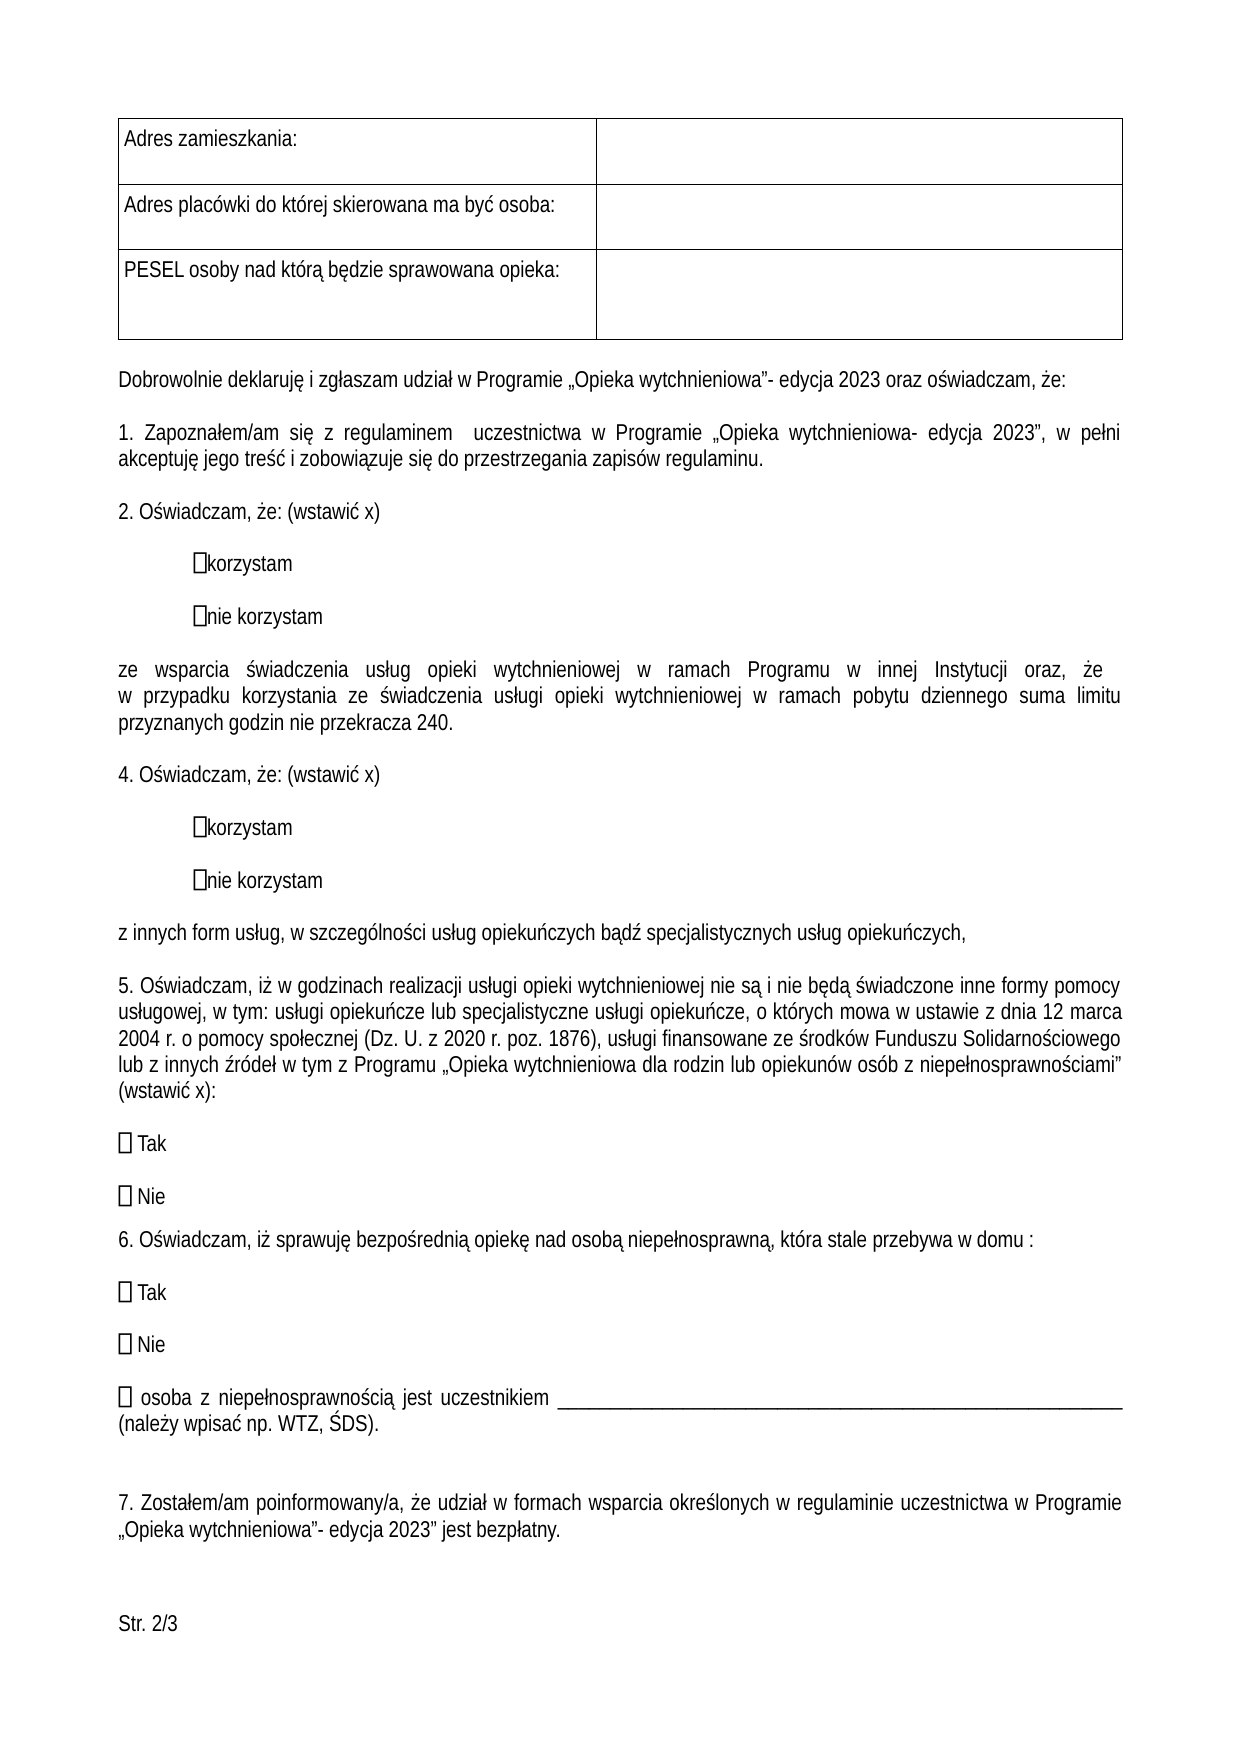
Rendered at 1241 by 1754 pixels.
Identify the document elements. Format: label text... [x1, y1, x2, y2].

list ⎕nie korzystam [193, 603, 1122, 629]
table_cell [597, 185, 1122, 249]
list ze wsparcia świadczenia usług opieki wytchnieniowej w ramach Programu w innej Instytucji oraz, że w przypadku korzystania ze świadczenia usługi opieki wytchnieniowej w ramach pobytu dziennego suma limitu przyznanych godzin nie przekracza 240. [118, 656, 1122, 735]
list 2. Oświadczam, że: (wstawić x) [118, 498, 1122, 524]
text ⎕ Tak [118, 1278, 1122, 1305]
table_cell Adres zamieszkania: [119, 119, 596, 184]
table_cell [597, 119, 1122, 184]
table_cell Adres placówki do której skierowana ma być osoba: [119, 185, 596, 249]
list 5. Oświadczam, iż w godzinach realizacji usługi opieki wytchnieniowej nie są i nie będą świadczone inne formy pomocy usługowej, w tym: usługi opiekuńcze lub specjalistyczne usługi opiekuńcze, o których mowa w ustawie z dnia 12 marca 2004 r. o pomocy społecznej (Dz. U. z 2020 r. poz. 1876), usługi finansowane ze środków Funduszu Solidarnościowego lub z innych źródeł w tym z Programu „Opieka wytchnieniowa dla rodzin lub opiekunów osób z niepełnosprawnościami” (wstawić x): [118, 972, 1122, 1104]
list ⎕korzystam [193, 550, 1122, 577]
list 4. Oświadczam, że: (wstawić x) [118, 761, 1122, 787]
text ⎕ Nie [118, 1331, 1122, 1358]
list ⎕korzystam [193, 814, 1122, 840]
list z innych form usług, w szczególności usług opiekuńczych bądź specjalistycznych usług opiekuńczych, [118, 919, 1122, 946]
table_cell PESEL osoby nad którą będzie sprawowana opieka: [119, 250, 596, 338]
text ⎕ osoba z niepełnosprawnością jest uczestnikiem ______________________________________________________ (należy wpisać np. WTZ, ŚDS). [118, 1384, 1122, 1437]
table_cell [597, 250, 1122, 338]
list 7. Zostałem/am poinformowany/a, że udział w formach wsparcia określonych w regulaminie uczestnictwa w Programie „Opieka wytchnieniowa”- edycja 2023” jest bezpłatny. [118, 1489, 1122, 1542]
list 1. Zapoznałem/am się z regulaminem uczestnictwa w Programie „Opieka wytchnieniowa- edycja 2023”, w pełni akceptuję jego treść i zobowiązuje się do przestrzegania zapisów regulaminu. [118, 418, 1122, 471]
list ⎕nie korzystam [193, 867, 1122, 893]
text 6. Oświadczam, iż sprawuję bezpośrednią opiekę nad osobą niepełnosprawną, która stale przebywa w domu : [118, 1226, 1122, 1252]
list ⎕ Tak [118, 1130, 1122, 1156]
list ⎕ Nie [118, 1183, 1122, 1209]
text Dobrowolnie deklaruję i zgłaszam udział w Programie „Opieka wytchnieniowa”- edycja 2023 oraz oświadczam, że: [118, 366, 1122, 392]
